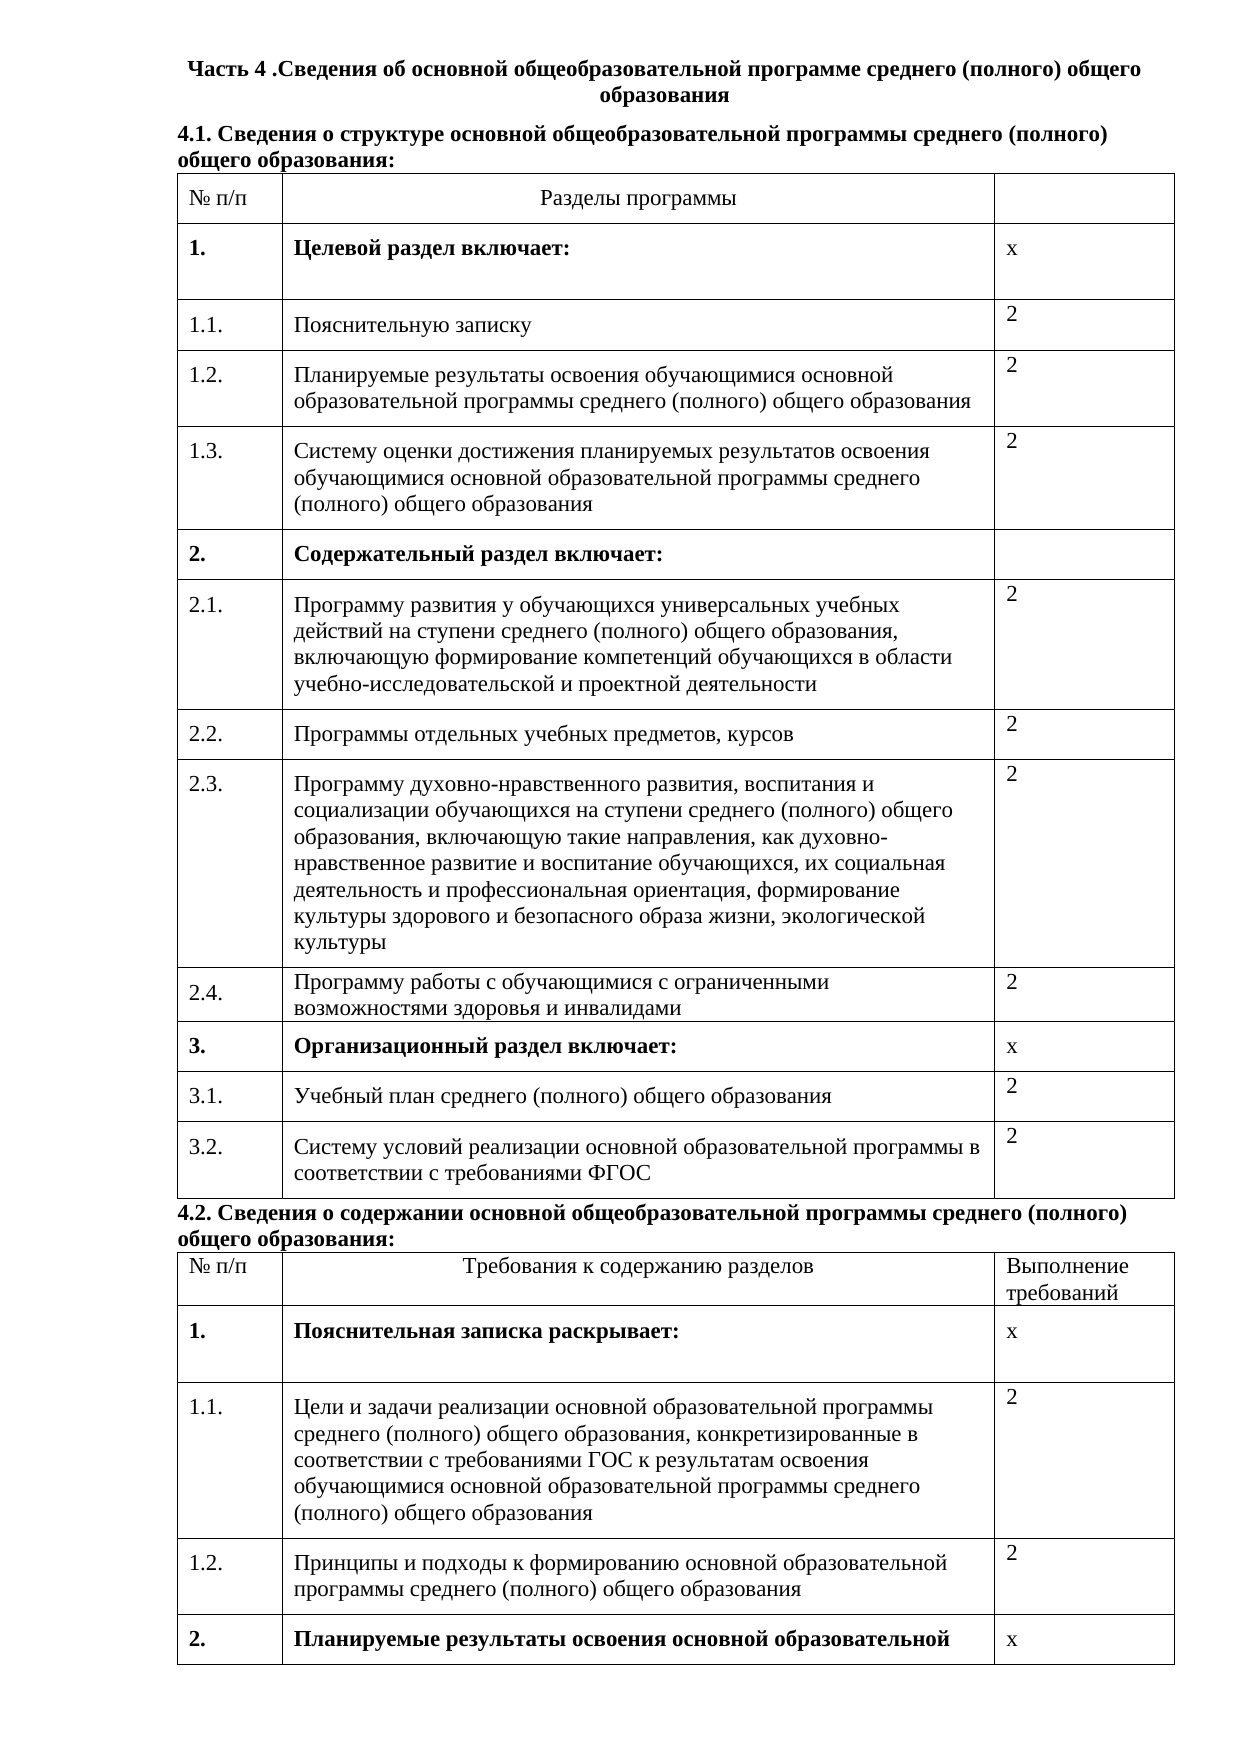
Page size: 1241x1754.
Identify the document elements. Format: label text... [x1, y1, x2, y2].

table_cell 2 [995, 1539, 1174, 1614]
table_cell 2.1. [178, 580, 282, 708]
table_cell 2 [995, 760, 1174, 967]
table_cell 1.3. [178, 427, 282, 529]
table_cell 2 [995, 351, 1174, 426]
table_cell 2.4. [178, 968, 282, 1021]
table_cell 2 [995, 1072, 1174, 1121]
table_cell 2 [995, 710, 1174, 759]
table_cell Пояснительную записку [283, 300, 994, 349]
table_cell 3.1. [178, 1072, 282, 1121]
table_cell 2 [995, 580, 1174, 708]
table_cell Планируемые результаты освоения основной образовательной [283, 1615, 994, 1664]
table_cell х [995, 1022, 1174, 1071]
table_header № п/п [178, 174, 282, 223]
table_cell 2 [995, 1122, 1174, 1198]
table_cell х [995, 1306, 1174, 1382]
table_cell Целевой раздел включает: [283, 224, 994, 299]
table_cell 1.2. [178, 351, 282, 426]
table_cell Систему условий реализации основной образовательной программы в соответствии с требованиями ФГОС [283, 1122, 994, 1198]
table_cell Программы отдельных учебных предметов, курсов [283, 710, 994, 759]
table_cell х [995, 1615, 1174, 1664]
text 4.1. Сведения о структуре основной общеобразовательной программы среднего (полного) общего образования: [177, 120, 1152, 173]
table_cell 1.2. [178, 1539, 282, 1614]
table_cell 2. [178, 1615, 282, 1664]
table_cell 2. [178, 530, 282, 579]
table_cell 1. [178, 224, 282, 299]
table_cell 2 [995, 427, 1174, 529]
table_cell 2.2. [178, 710, 282, 759]
table_header № п/п [178, 1253, 282, 1305]
table_cell Программу духовно-нравственного развития, воспитания и социализации обучающихся на ступени среднего (полного) общего образования, включающую такие направления, как духовно-нравственное развитие и воспитание обучающихся, их социальная деятельность и профессиональная ориентация, формирование культуры здорового и безопасного образа жизни, экологической культуры [283, 760, 994, 967]
table_header Выполнение требований [995, 1253, 1174, 1305]
table_cell Организационный раздел включает: [283, 1022, 994, 1071]
table_cell 1. [178, 1306, 282, 1382]
table_cell 2 [995, 968, 1174, 1021]
table_cell х [995, 224, 1174, 299]
table_cell 3.2. [178, 1122, 282, 1198]
table_cell 2.3. [178, 760, 282, 967]
table_cell Программу развития у обучающихся универсальных учебных действий на ступени среднего (полного) общего образования, включающую формирование компетенций обучающихся в области учебно-исследовательской и проектной деятельности [283, 580, 994, 708]
table_cell 3. [178, 1022, 282, 1071]
table_cell [995, 530, 1174, 579]
table_cell 2 [995, 300, 1174, 349]
table_cell Пояснительная записка раскрывает: [283, 1306, 994, 1382]
table_cell Систему оценки достижения планируемых результатов освоения обучающимися основной образовательной программы среднего (полного) общего образования [283, 427, 994, 529]
table_header Разделы программы [283, 174, 994, 223]
table_cell 1.1. [178, 300, 282, 349]
table_cell 2 [995, 1383, 1174, 1537]
table_cell Планируемые результаты освоения обучающимися основной образовательной программы среднего (полного) общего образования [283, 351, 994, 426]
text Часть 4 .Сведения об основной общеобразовательной программе среднего (полного) общего образования [177, 55, 1152, 107]
table_header Требования к содержанию разделов [283, 1253, 994, 1305]
table_cell Учебный план среднего (полного) общего образования [283, 1072, 994, 1121]
table_cell Принципы и подходы к формированию основной образовательной программы среднего (полного) общего образования [283, 1539, 994, 1614]
table_cell Цели и задачи реализации основной образовательной программы среднего (полного) общего образования, конкретизированные в соответствии с требованиями ГОС к результатам освоения обучающимися основной образовательной программы среднего (полного) общего образования [283, 1383, 994, 1537]
text 4.2. Сведения о содержании основной общеобразовательной программы среднего (полного) общего образования: [177, 1199, 1152, 1252]
table_cell Программу работы с обучающимися с ограниченными возможностями здоровья и инвалидами [283, 968, 994, 1021]
table_header [995, 174, 1174, 223]
table_cell Содержательный раздел включает: [283, 530, 994, 579]
table_cell 1.1. [178, 1383, 282, 1537]
